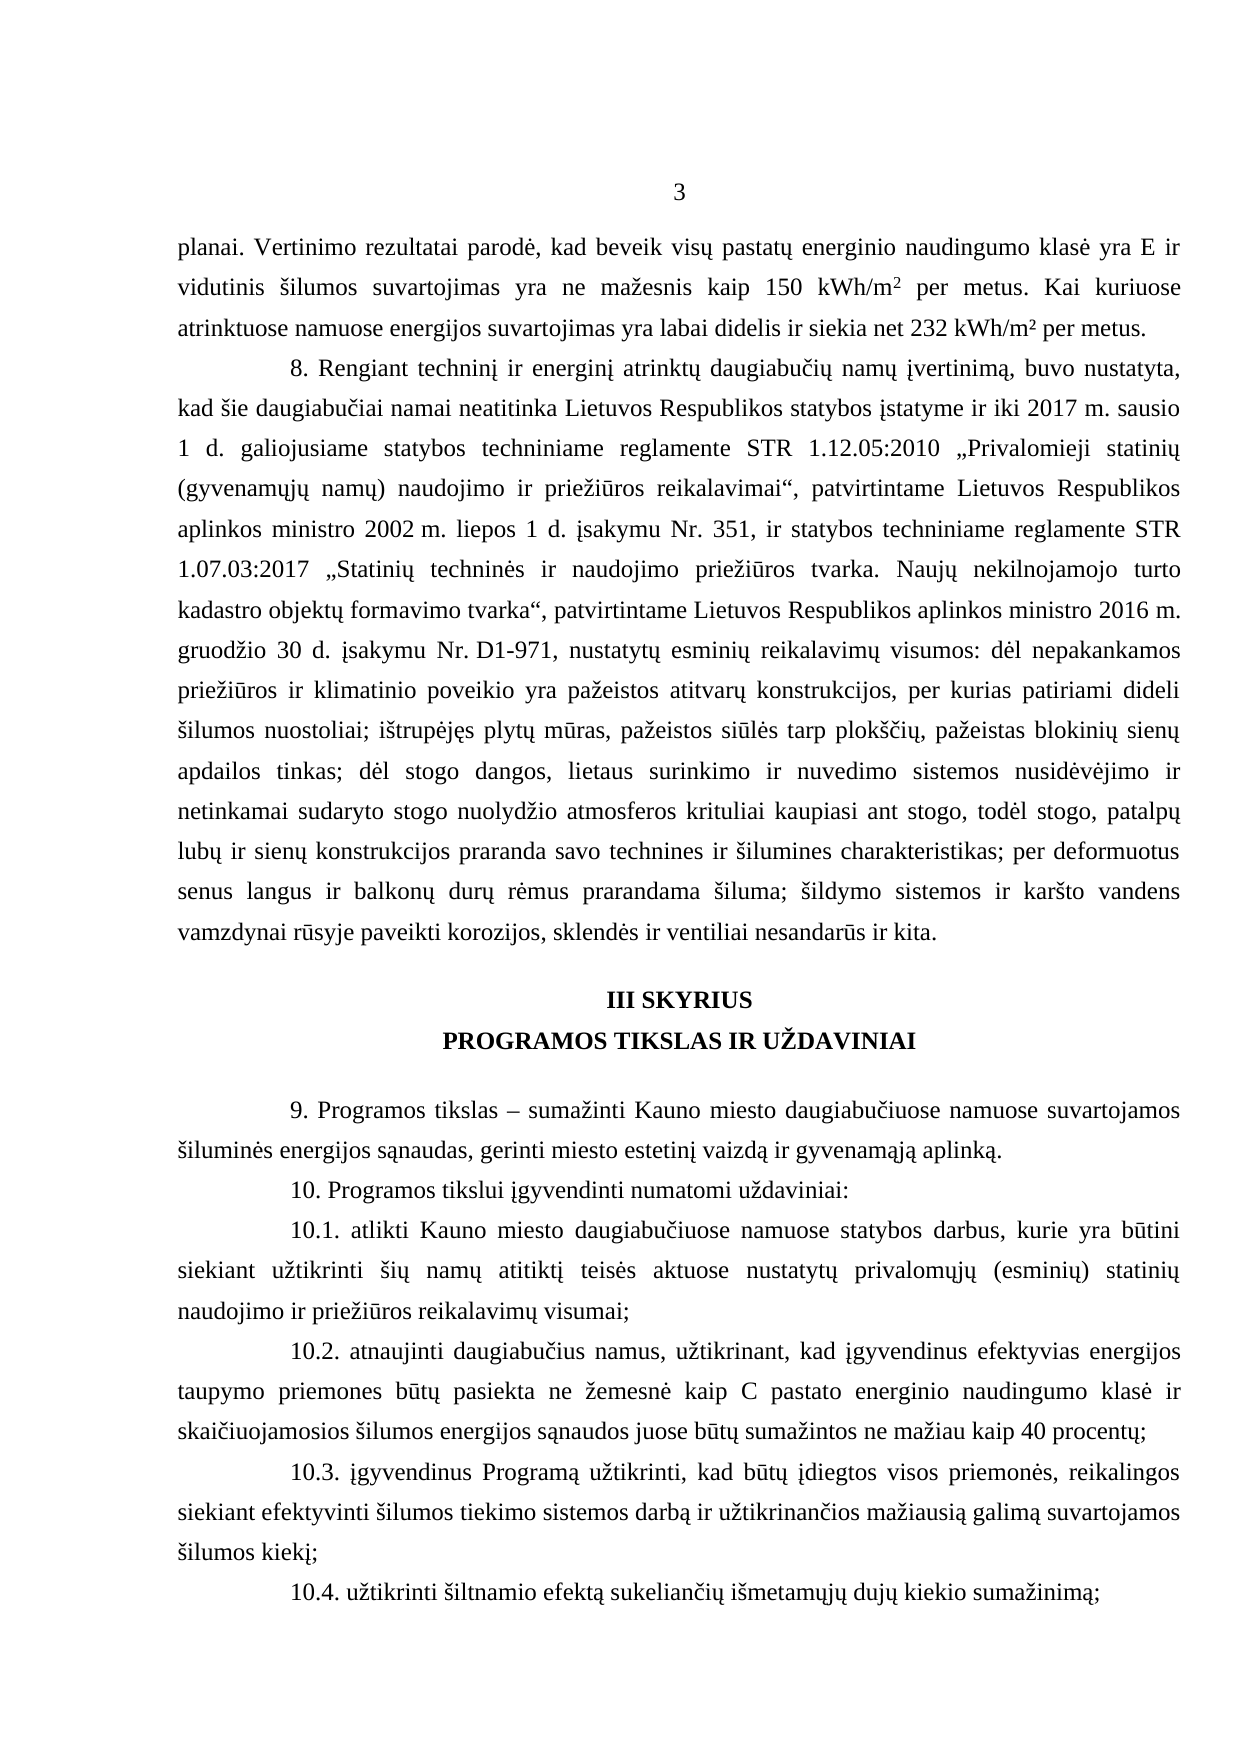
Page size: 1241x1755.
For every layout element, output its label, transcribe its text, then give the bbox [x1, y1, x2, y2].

text 10.4. užtikrinti šiltnamio efektą sukeliančių išmetamųjų dujų kiekio sumažinimą; [177, 1577, 1181, 1606]
text planai. Vertinimo rezultatai parodė, kad beveik visų pastatų energinio naudingumo klasė yra E ir vidutinis šilumos suvartojimas yra ne mažesnis kaip 150 kWh/m2 per metus. Kai kuriuose atrinktuose namuose energijos suvartojimas yra labai didelis ir siekia net 232 kWh/m² per metus. [177, 232, 1181, 341]
text PROGRAMOS TIKSLAS IR UŽDAVINIAI [177, 1026, 1181, 1054]
text 10.1. atlikti Kauno miesto daugiabučiuose namuose statybos darbus, kurie yra būtini siekiant užtikrinti šių namų atitiktį teisės aktuose nustatytų privalomųjų (esminių) statinių naudojimo ir priežiūros reikalavimų visumai; [177, 1215, 1181, 1324]
text 10.2. atnaujinti daugiabučius namus, užtikrinant, kad įgyvendinus efektyvias energijos taupymo priemones būtų pasiekta ne žemesnė kaip C pastato energinio naudingumo klasė ir skaičiuojamosios šilumos energijos sąnaudos juose būtų sumažintos ne mažiau kaip 40 procentų; [177, 1336, 1181, 1445]
text 8. Rengiant techninį ir energinį atrinktų daugiabučių namų įvertinimą, buvo nustatyta, kad šie daugiabučiai namai neatitinka Lietuvos Respublikos statybos įstatyme ir iki 2017 m. sausio 1 d. galiojusiame statybos techniniame reglamente STR 1.12.05:2010 „Privalomieji statinių (gyvenamųjų namų) naudojimo ir priežiūros reikalavimai“, patvirtintame Lietuvos Respublikos aplinkos ministro 2002 m. liepos 1 d. įsakymu Nr. 351, ir statybos techniniame reglamente STR 1.07.03:2017 „Statinių techninės ir naudojimo priežiūros tvarka. Naujų nekilnojamojo turto kadastro objektų formavimo tvarka“, patvirtintame Lietuvos Respublikos aplinkos ministro 2016 m. gruodžio 30 d. įsakymu Nr. D1-971, nustatytų esminių reikalavimų visumos: dėl nepakankamos priežiūros ir klimatinio poveikio yra pažeistos atitvarų konstrukcijos, per kurias patiriami dideli šilumos nuostoliai; ištrupėjęs plytų mūras, pažeistos siūlės tarp plokščių, pažeistas blokinių sienų apdailos tinkas; dėl stogo dangos, lietaus surinkimo ir nuvedimo sistemos nusidėvėjimo ir netinkamai sudaryto stogo nuolydžio atmosferos krituliai kaupiasi ant stogo, todėl stogo, patalpų lubų ir sienų konstrukcijos praranda savo technines ir šilumines charakteristikas; per deformuotus senus langus ir balkonų durų rėmus prarandama šiluma; šildymo sistemos ir karšto vandens vamzdynai rūsyje paveikti korozijos, sklendės ir ventiliai nesandarūs ir kita. [177, 353, 1181, 945]
text 9. Programos tikslas – sumažinti Kauno miesto daugiabučiuose namuose suvartojamos šiluminės energijos sąnaudas, gerinti miesto estetinį vaizdą ir gyvenamąją aplinką. [177, 1095, 1181, 1164]
text III SKYRIUS [177, 986, 1181, 1014]
text 10.3. įgyvendinus Programą užtikrinti, kad būtų įdiegtos visos priemonės, reikalingos siekiant efektyvinti šilumos tiekimo sistemos darbą ir užtikrinančios mažiausią galimą suvartojamos šilumos kiekį; [177, 1457, 1181, 1566]
text 10. Programos tikslui įgyvendinti numatomi uždaviniai: [177, 1175, 1181, 1204]
